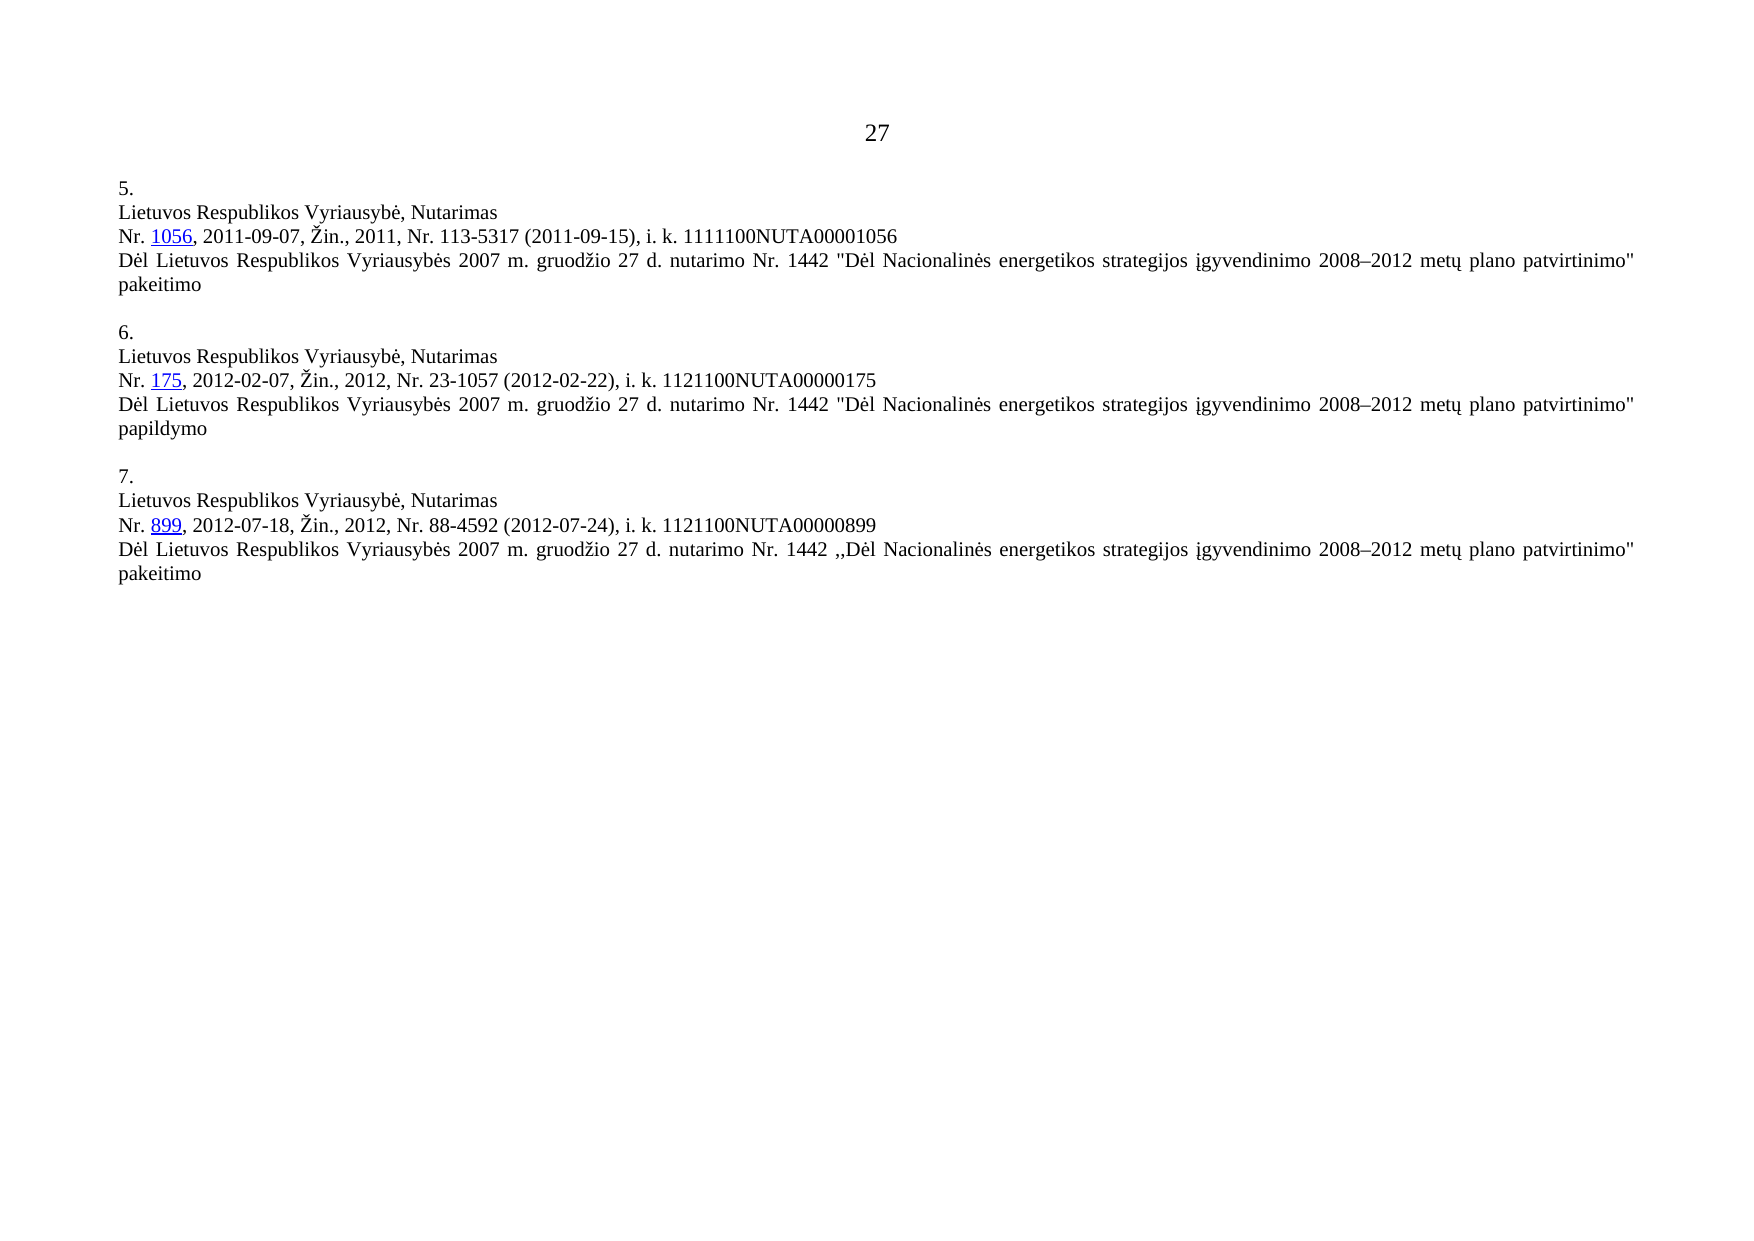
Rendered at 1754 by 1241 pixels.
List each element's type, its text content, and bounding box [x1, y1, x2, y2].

text Nr. 1056, 2011-09-07, Žin., 2011, Nr. 113-5317 (2011-09-15), i. k. 1111100NUTA00001056 [118, 224, 1636, 248]
text Dėl Lietuvos Respublikos Vyriausybės 2007 m. gruodžio 27 d. nutarimo Nr. 1442 "Dėl Nacionalinės energetikos strategijos įgyvendinimo 2008–2012 metų plano patvirtinimo" papildymo [118, 392, 1636, 440]
text Lietuvos Respublikos Vyriausybė, Nutarimas [118, 200, 1636, 224]
text Dėl Lietuvos Respublikos Vyriausybės 2007 m. gruodžio 27 d. nutarimo Nr. 1442 "Dėl Nacionalinės energetikos strategijos įgyvendinimo 2008–2012 metų plano patvirtinimo" pakeitimo [118, 248, 1636, 296]
text Nr. 175, 2012-02-07, Žin., 2012, Nr. 23-1057 (2012-02-22), i. k. 1121100NUTA00000175 [118, 368, 1636, 392]
text Lietuvos Respublikos Vyriausybė, Nutarimas [118, 344, 1636, 368]
text 6. [118, 320, 1636, 344]
text Nr. 899, 2012-07-18, Žin., 2012, Nr. 88-4592 (2012-07-24), i. k. 1121100NUTA00000899 [118, 512, 1636, 537]
text 5. [118, 176, 1636, 200]
text Dėl Lietuvos Respublikos Vyriausybės 2007 m. gruodžio 27 d. nutarimo Nr. 1442 ,,Dėl Nacionalinės energetikos strategijos įgyvendinimo 2008–2012 metų plano patvirtinimo" pakeitimo [118, 537, 1636, 585]
text 7. [118, 464, 1636, 488]
text Lietuvos Respublikos Vyriausybė, Nutarimas [118, 488, 1636, 512]
